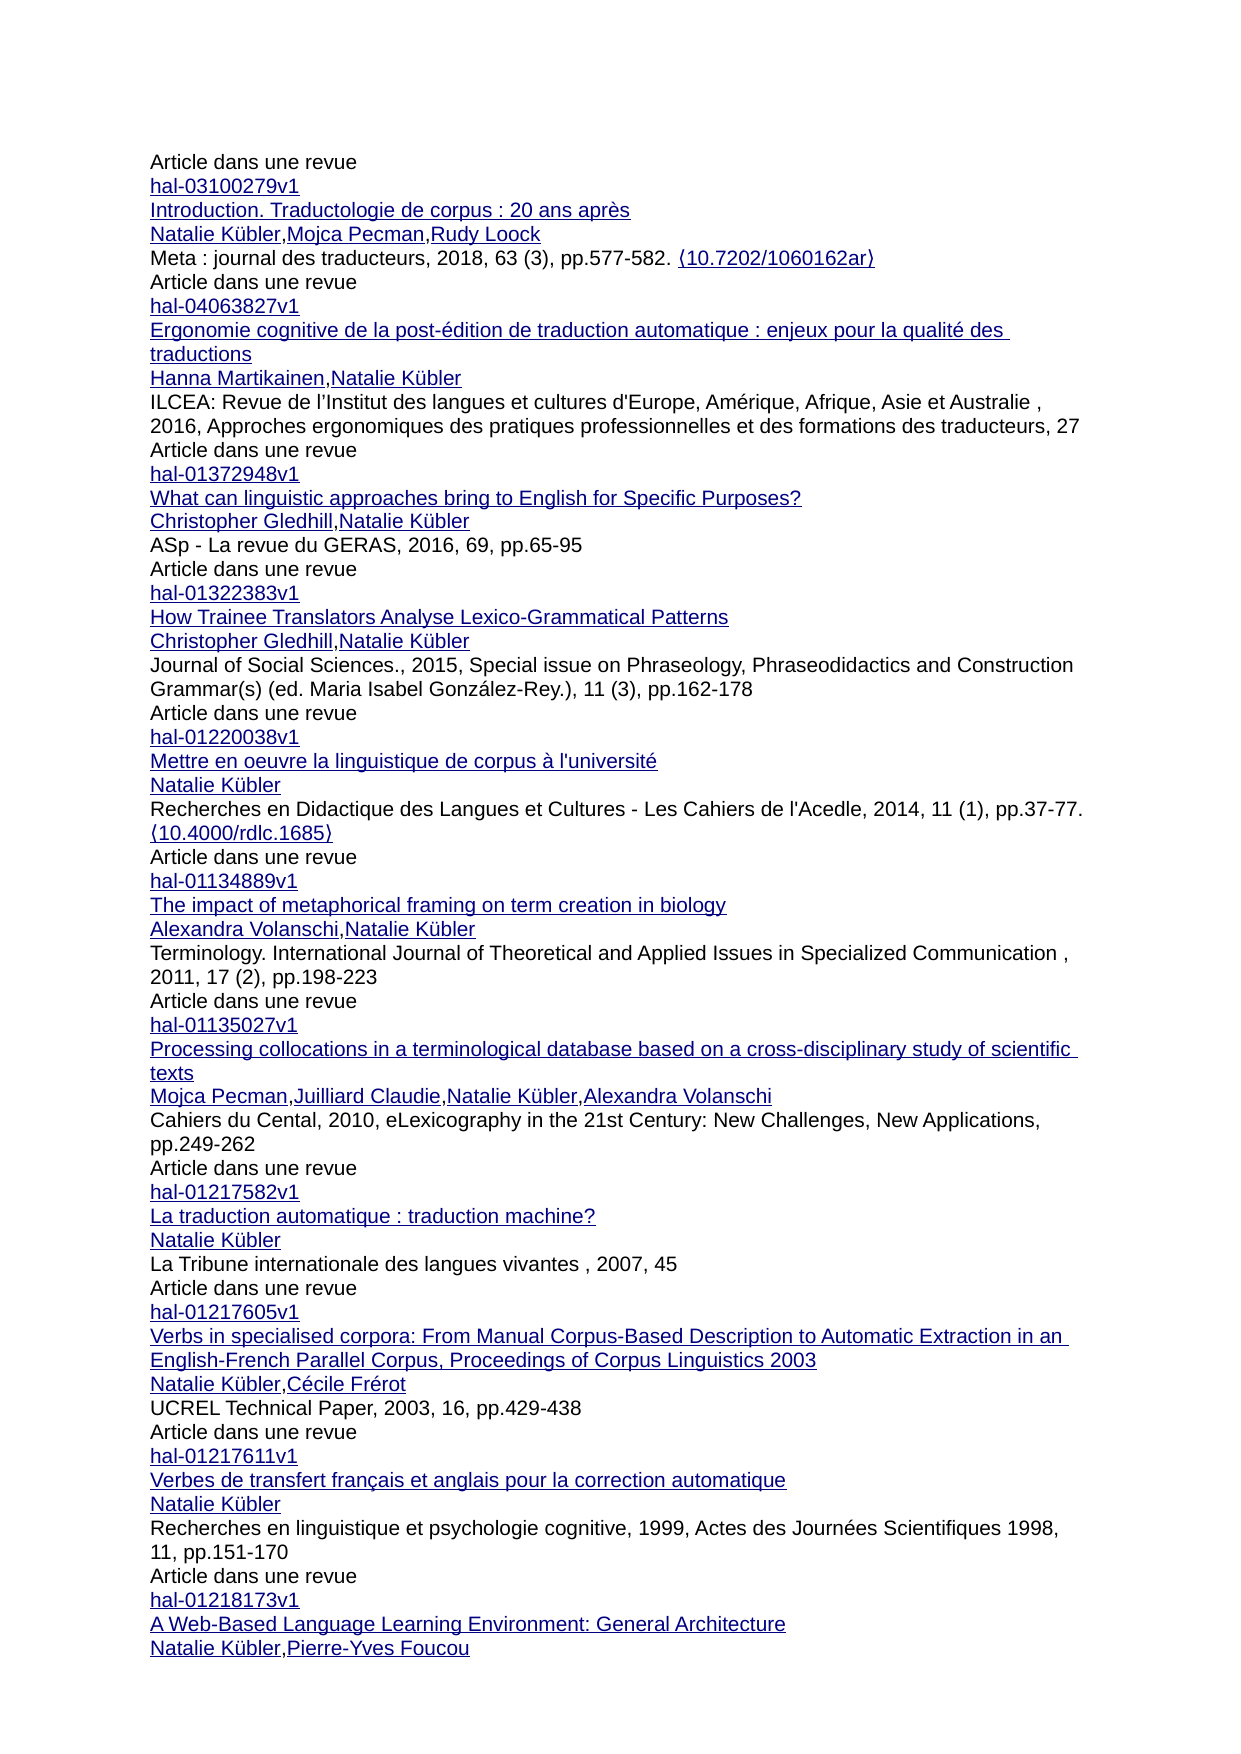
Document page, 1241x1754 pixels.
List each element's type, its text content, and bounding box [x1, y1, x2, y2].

table_cell Mettre en oeuvre la linguistique de corpus à l'université Natalie Kübler Recherches en Didactique des Langues et Cultures - Les Cahiers de l'Acedle, 2014, 11 (1), pp.37-77. ⟨10.4000/rdlc.1685⟩ Article dans une revue hal-01134889v1 [150, 749, 1090, 893]
table_cell Processing collocations in a terminological database based on a cross-disciplinary study of scientific texts Mojca Pecman,Juilliard Claudie,Natalie Kübler,Alexandra Volanschi Cahiers du Cental, 2010, eLexicography in the 21st Century: New Challenges, New Applications, pp.249-262 Article dans une revue hal-01217582v1 [150, 1036, 1090, 1204]
table_cell La traduction automatique : traduction machine? Natalie Kübler La Tribune internationale des langues vivantes , 2007, 45 Article dans une revue hal-01217605v1 [150, 1204, 1090, 1324]
table_cell Article dans une revue hal-03100279v1 [150, 150, 1090, 198]
table_cell Verbs in specialised corpora: From Manual Corpus-Based Description to Automatic Extraction in an English-French Parallel Corpus, Proceedings of Corpus Linguistics 2003 Natalie Kübler,Cécile Frérot UCREL Technical Paper, 2003, 16, pp.429-438 Article dans une revue hal-01217611v1 [150, 1324, 1090, 1468]
table_cell What can linguistic approaches bring to English for Specific Purposes? Christopher Gledhill,Natalie Kübler ASp - La revue du GERAS, 2016, 69, pp.65-95 Article dans une revue hal-01322383v1 [150, 485, 1090, 605]
table_cell A Web-Based Language Learning Environment: General Architecture Natalie Kübler,Pierre-Yves Foucou [150, 1611, 1090, 1659]
table_cell The impact of metaphorical framing on term creation in biology Alexandra Volanschi,Natalie Kübler Terminology. International Journal of Theoretical and Applied Issues in Specialized Communication , 2011, 17 (2), pp.198-223 Article dans une revue hal-01135027v1 [150, 893, 1090, 1036]
table_cell Ergonomie cognitive de la post-édition de traduction automatique : enjeux pour la qualité des traductions Hanna Martikainen,Natalie Kübler ILCEA: Revue de l’Institut des langues et cultures d'Europe, Amérique, Afrique, Asie et Australie , 2016, Approches ergonomiques des pratiques professionnelles et des formations des traducteurs, 27 Article dans une revue hal-01372948v1 [150, 318, 1090, 485]
table_cell Verbes de transfert français et anglais pour la correction automatique Natalie Kübler Recherches en linguistique et psychologie cognitive, 1999, Actes des Journées Scientifiques 1998, 11, pp.151-170 Article dans une revue hal-01218173v1 [150, 1468, 1090, 1611]
table_cell Introduction. Traductologie de corpus : 20 ans après Natalie Kübler,Mojca Pecman,Rudy Loock Meta : journal des traducteurs, 2018, 63 (3), pp.577-582. ⟨10.7202/1060162ar⟩ Article dans une revue hal-04063827v1 [150, 198, 1090, 318]
table_cell How Trainee Translators Analyse Lexico-Grammatical Patterns Christopher Gledhill,Natalie Kübler Journal of Social Sciences., 2015, Special issue on Phraseology, Phraseodidactics and Construction Grammar(s) (ed. Maria Isabel González-Rey.), 11 (3), pp.162-178 Article dans une revue hal-01220038v1 [150, 605, 1090, 749]
